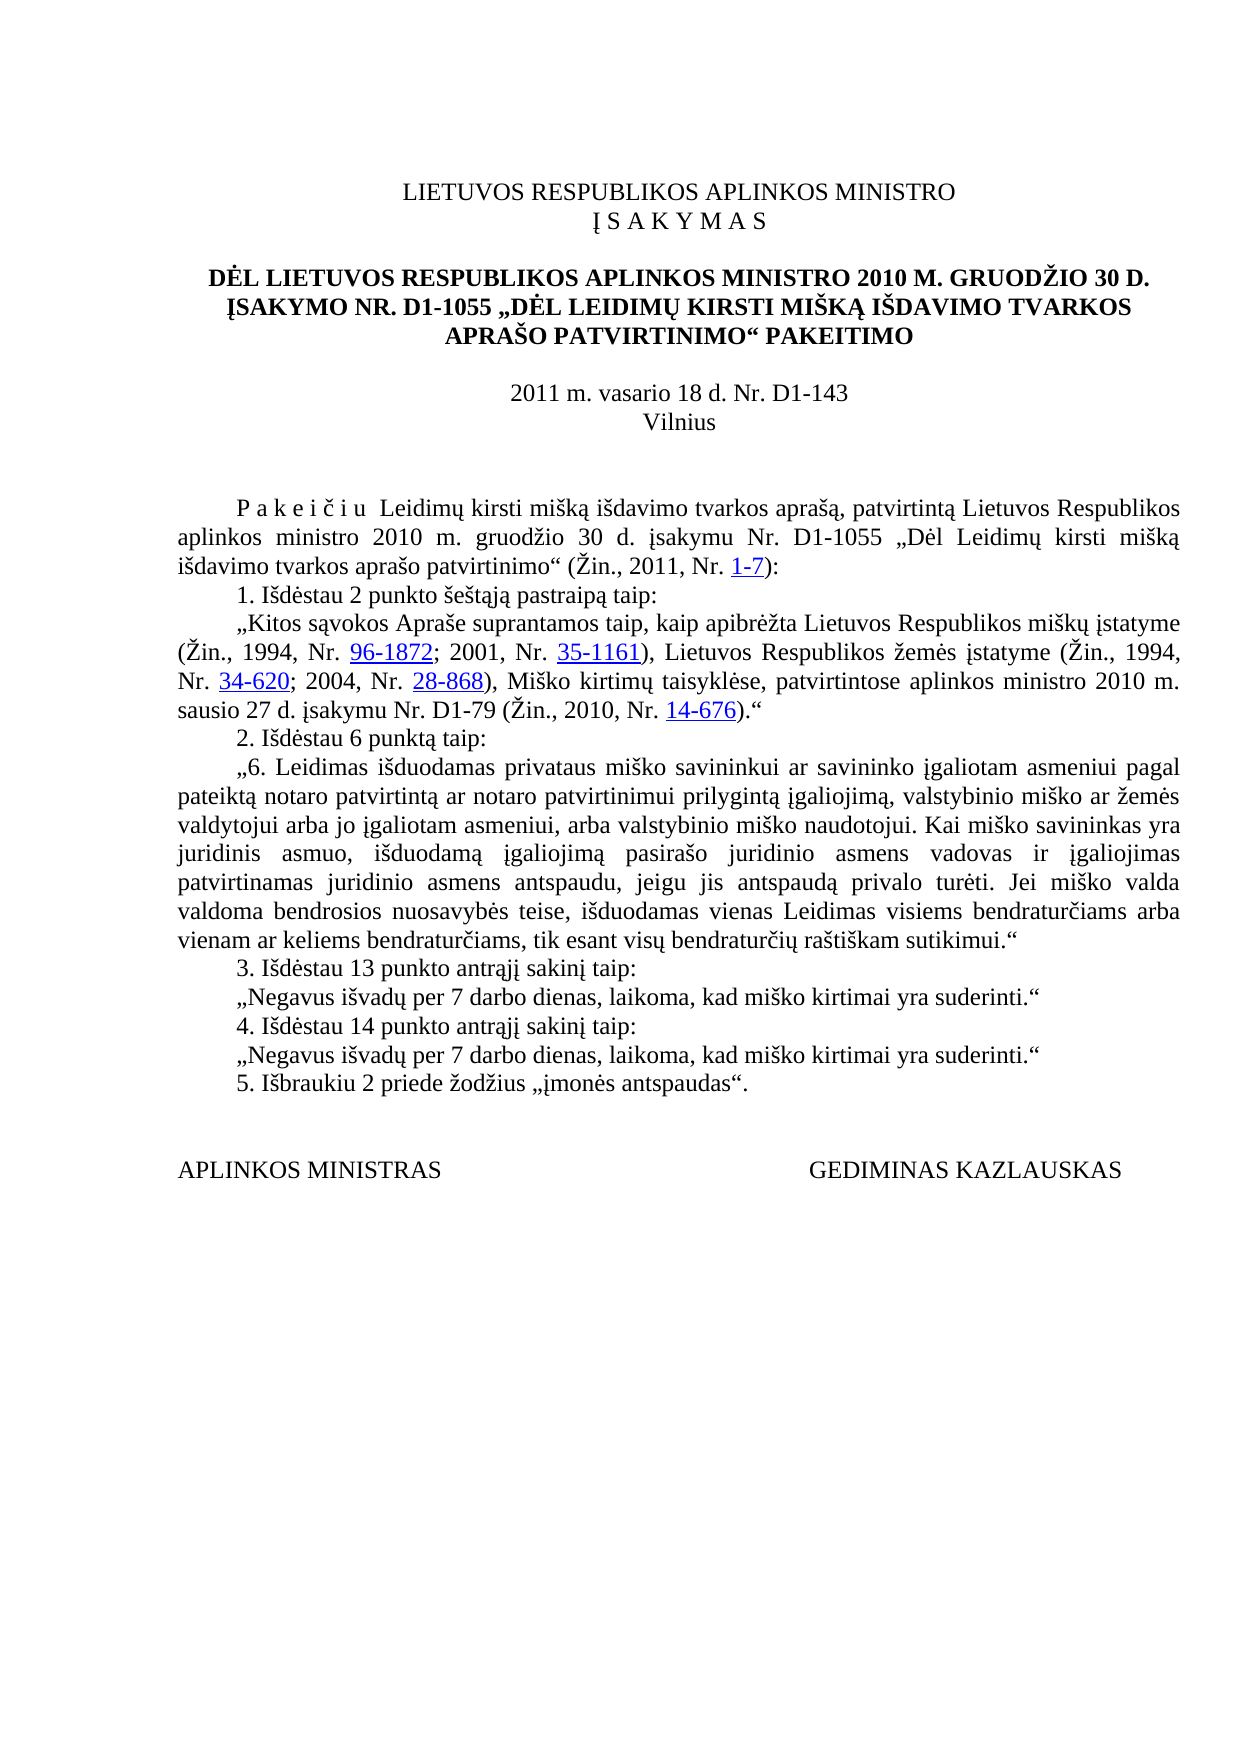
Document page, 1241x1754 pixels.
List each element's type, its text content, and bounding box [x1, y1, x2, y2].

text „Kitos sąvokos Apraše suprantamos taip, kaip apibrėžta Lietuvos Respublikos miškų įstatyme (Žin., 1994, Nr. 96-1872; 2001, Nr. 35-1161), Lietuvos Respublikos žemės įstatyme (Žin., 1994, Nr. 34-620; 2004, Nr. 28-868), Miško kirtimų taisyklėse, patvirtintose aplinkos ministro 2010 m. sausio 27 d. įsakymu Nr. D1-79 (Žin., 2010, Nr. 14-676).“ [177, 608, 1181, 723]
text 3. Išdėstau 13 punkto antrąjį sakinį taip: [177, 953, 1181, 982]
text Vilnius [177, 407, 1181, 436]
text 2. Išdėstau 6 punktą taip: [177, 723, 1181, 752]
text Aplinkos ministras Gediminas Kazlauskas [177, 1155, 1181, 1183]
text 2011 m. vasario 18 d. Nr. D1-143 [177, 378, 1181, 407]
text 4. Išdėstau 14 punkto antrąjį sakinį taip: [177, 1011, 1181, 1040]
text „Negavus išvadų per 7 darbo dienas, laikoma, kad miško kirtimai yra suderinti.“ [177, 982, 1181, 1011]
text ĮSAKYMAS [177, 206, 1181, 235]
text 5. Išbraukiu 2 priede žodžius „įmonės antspaudas“. [177, 1068, 1181, 1097]
text „6. Leidimas išduodamas privataus miško savininkui ar savininko įgaliotam asmeniui pagal pateiktą notaro patvirtintą ar notaro patvirtinimui prilygintą įgaliojimą, valstybinio miško ar žemės valdytojui arba jo įgaliotam asmeniui, arba valstybinio miško naudotojui. Kai miško savininkas yra juridinis asmuo, išduodamą įgaliojimą pasirašo juridinio asmens vadovas ir įgaliojimas patvirtinamas juridinio asmens antspaudu, jeigu jis antspaudą privalo turėti. Jei miško valda valdoma bendrosios nuosavybės teise, išduodamas vienas Leidimas visiems bendraturčiams arba vienam ar keliems bendraturčiams, tik esant visų bendraturčių raštiškam sutikimui.“ [177, 752, 1181, 953]
text LIETUVOS RESPUBLIKOS APLINKOS MINISTRO [177, 177, 1181, 206]
text Pakeičiu Leidimų kirsti mišką išdavimo tvarkos aprašą, patvirtintą Lietuvos Respublikos aplinkos ministro 2010 m. gruodžio 30 d. įsakymu Nr. D1-1055 „Dėl Leidimų kirsti mišką išdavimo tvarkos aprašo patvirtinimo“ (Žin., 2011, Nr. 1-7): [177, 493, 1181, 580]
text 1. Išdėstau 2 punkto šeštąją pastraipą taip: [177, 580, 1181, 608]
text DĖL LIETUVOS RESPUBLIKOS APLINKOS MINISTRO 2010 M. GRUODŽIO 30 D. ĮSAKYMO Nr. D1-1055 „DĖL LEIDIMŲ KIRSTI MIŠKĄ IŠDAVIMO TVARKOS APRAŠO PATVIRTINIMO“ PAKEITIMO [177, 263, 1181, 350]
text „Negavus išvadų per 7 darbo dienas, laikoma, kad miško kirtimai yra suderinti.“ [177, 1040, 1181, 1068]
